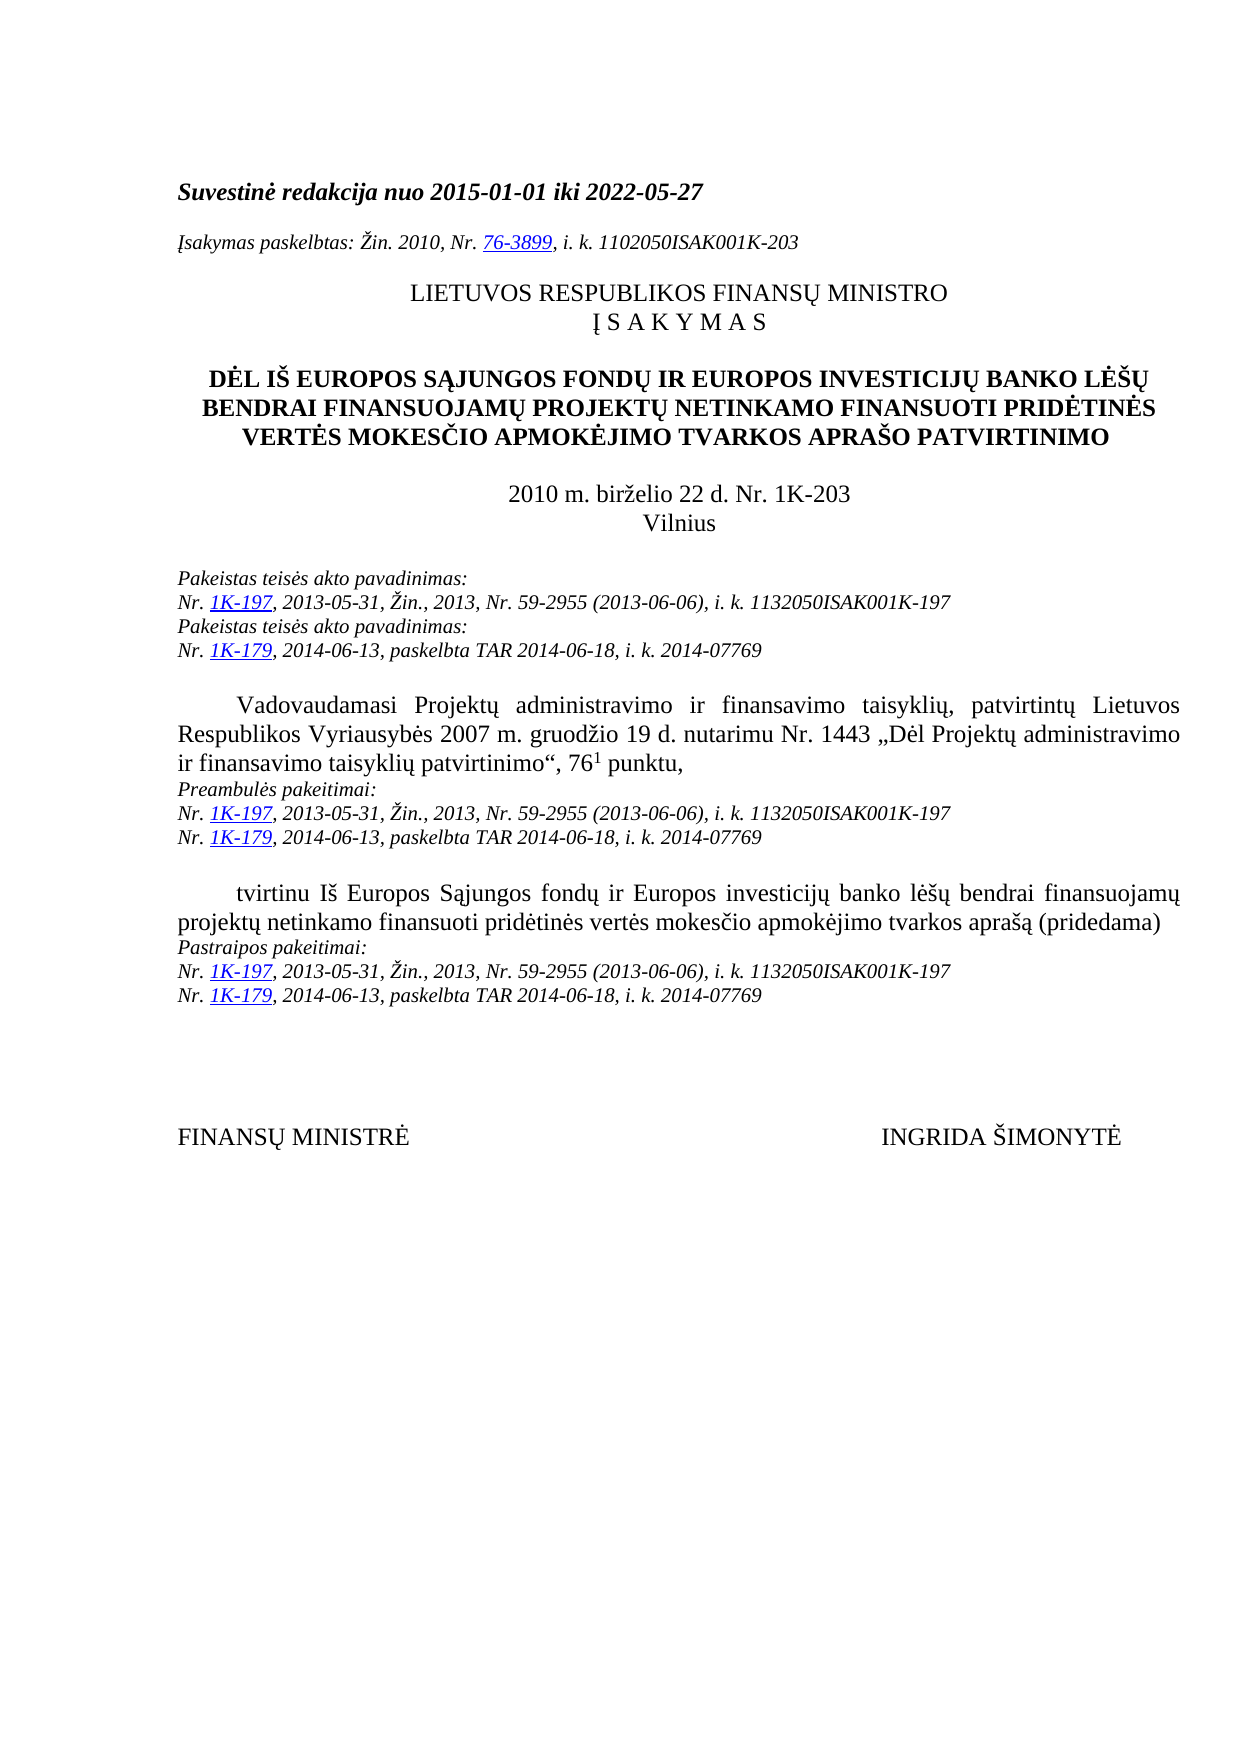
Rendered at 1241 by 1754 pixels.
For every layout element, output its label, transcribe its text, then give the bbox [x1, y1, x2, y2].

text LIETUVOS RESPUBLIKOS FINANSŲ MINISTRO [177, 278, 1181, 307]
text Nr. 1K-197, 2013-05-31, Žin., 2013, Nr. 59-2955 (2013-06-06), i. k. 1132050ISAK001K-197 [177, 801, 1181, 825]
text Į S A K Y M A S [177, 307, 1181, 336]
text Preambulės pakeitimai: [177, 777, 1181, 801]
text tvirtinu Iš Europos Sąjungos fondų ir Europos investicijų banko lėšų bendrai finansuojamų projektų netinkamo finansuoti pridėtinės vertės mokesčio apmokėjimo tvarkos aprašą (pridedama) [177, 878, 1181, 935]
text Pastraipos pakeitimai: [177, 935, 1181, 959]
text Vilnius [177, 508, 1181, 537]
text Vadovaudamasi Projektų administravimo ir finansavimo taisyklių, patvirtintų Lietuvos Respublikos Vyriausybės 2007 m. gruodžio 19 d. nutarimu Nr. 1443 „Dėl Projektų administravimo ir finansavimo taisyklių patvirtinimo“, 761 punktu, [177, 691, 1181, 777]
text Suvestinė redakcija nuo 2015-01-01 iki 2022-05-27 [177, 177, 1181, 206]
text Nr. 1K-179, 2014-06-13, paskelbta TAR 2014-06-18, i. k. 2014-07769 [177, 983, 1181, 1007]
text Nr. 1K-197, 2013-05-31, Žin., 2013, Nr. 59-2955 (2013-06-06), i. k. 1132050ISAK001K-197 [177, 959, 1181, 983]
text Nr. 1K-179, 2014-06-13, paskelbta TAR 2014-06-18, i. k. 2014-07769 [177, 825, 1181, 849]
text DĖL IŠ EUROPOS SĄJUNGOS FONDŲ IR EUROPOS INVESTICIJŲ BANKO LĖŠŲ BENDRAI FINANSUOJAMŲ PROJEKTŲ NETINKAMO FINANSUOTI PRIDĖTINĖS VERTĖS MOKESČIO APMOKĖJIMO TVARKOS APRAŠO PATVIRTINIMO [177, 364, 1181, 451]
text Nr. 1K-179, 2014-06-13, paskelbta TAR 2014-06-18, i. k. 2014-07769 [177, 638, 1181, 662]
text Įsakymas paskelbtas: Žin. 2010, Nr. 76-3899, i. k. 1102050ISAK001K-203 [177, 230, 1181, 254]
text FINANSŲ MINISTRĖ INGRIDA ŠIMONYTĖ [177, 1122, 1181, 1151]
text Pakeistas teisės akto pavadinimas: [177, 566, 1181, 590]
text Pakeistas teisės akto pavadinimas: [177, 614, 1181, 638]
text Nr. 1K-197, 2013-05-31, Žin., 2013, Nr. 59-2955 (2013-06-06), i. k. 1132050ISAK001K-197 [177, 590, 1181, 614]
text 2010 m. birželio 22 d. Nr. 1K-203 [177, 479, 1181, 508]
